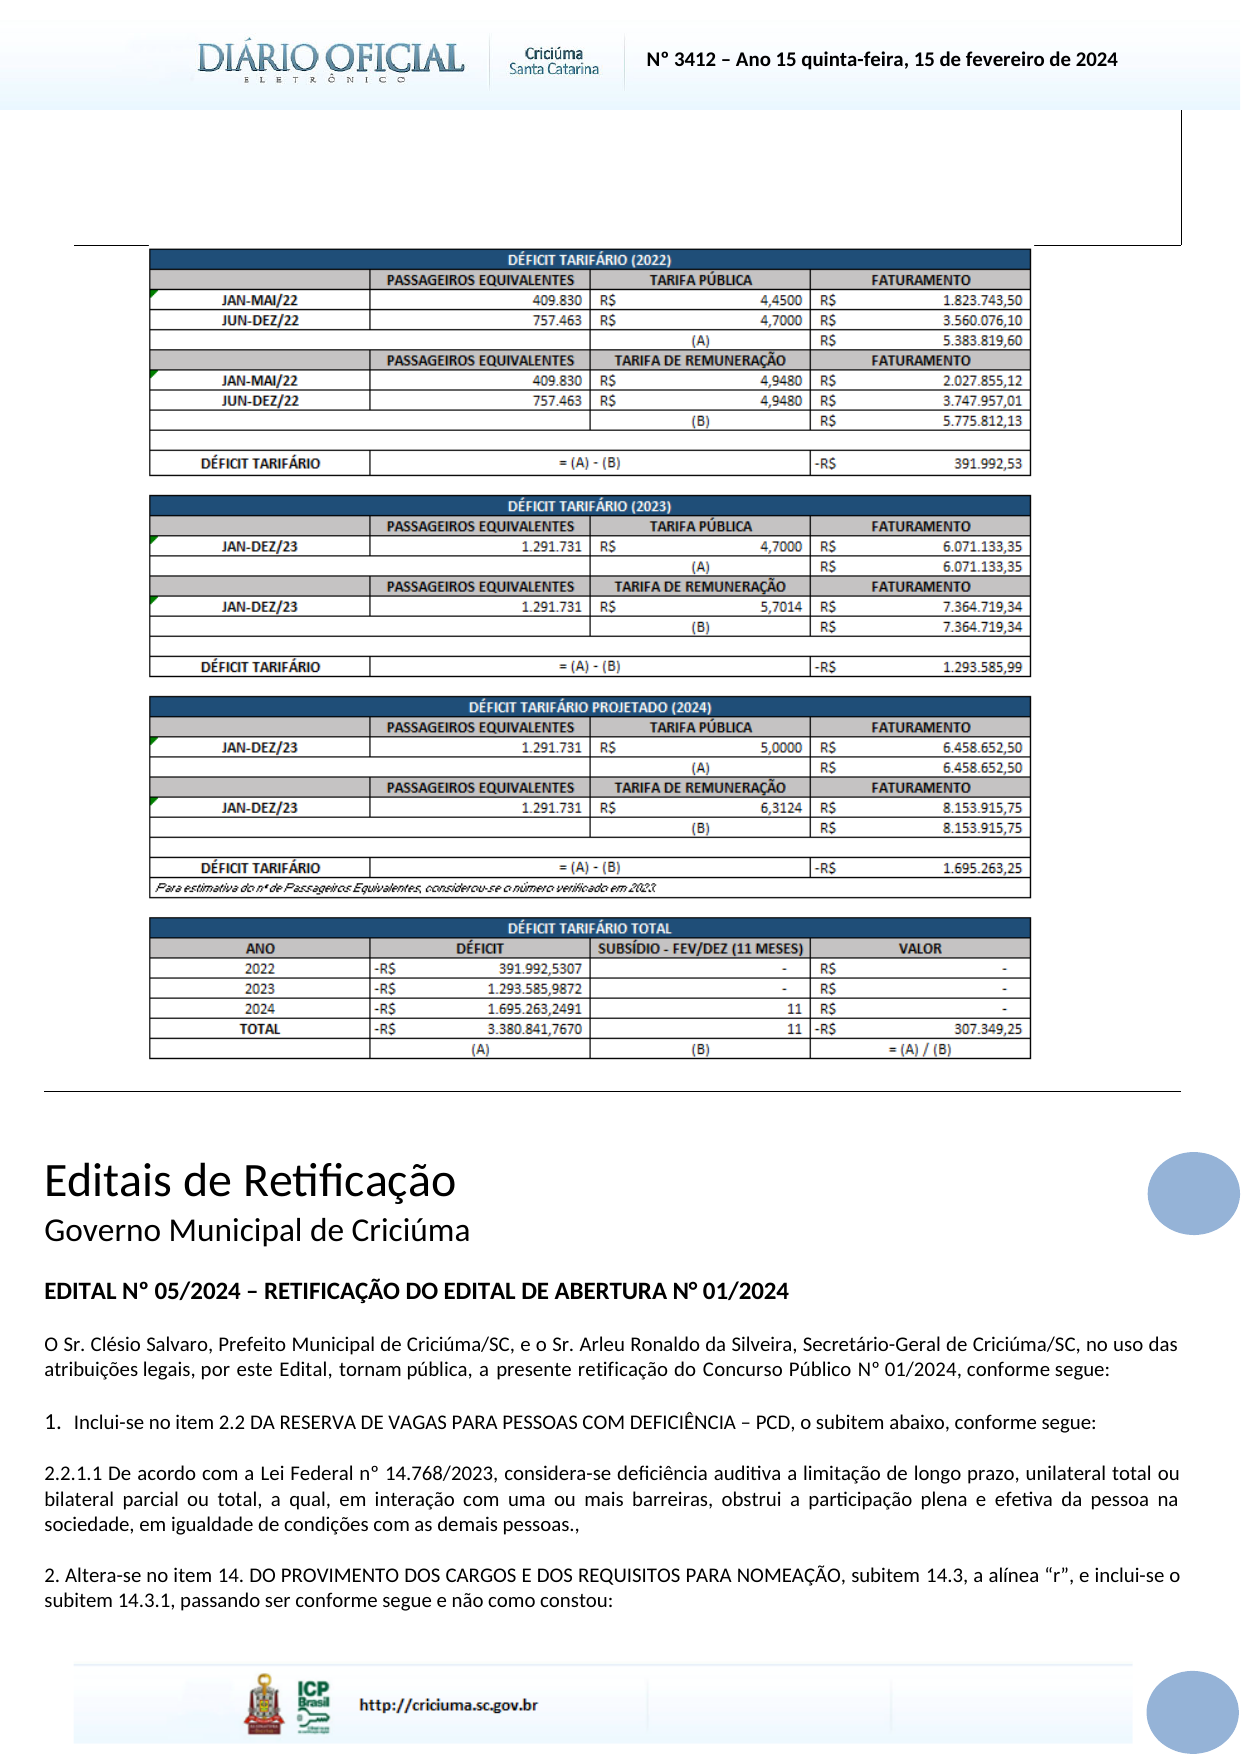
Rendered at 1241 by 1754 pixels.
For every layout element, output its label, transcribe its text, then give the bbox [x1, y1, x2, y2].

text 2.2.1.1 De acordo com a Lei Federal nº 14.768/2023, considera-se deficiência auditiva a limitação de longo prazo, unilateral total ou bilateral parcial ou total, a qual, em interação com uma ou mais barreiras, obstrui a participação plena e efetiva da pessoa na sociedade, em igualdade de condições com as demais pessoas., [44, 1460, 1181, 1537]
text 2. Altera-se no item 14. DO PROVIMENTO DOS CARGOS E DOS REQUISITOS PARA NOMEAÇÃO, subitem 14.3, a alínea “r”, e inclui-se o subitem 14.3.1, passando ser conforme segue e não como constou: [44, 1562, 1181, 1613]
list Inclui-se no item 2.2 DA RESERVA DE VAGAS PARA PESSOAS COM DEFICIÊNCIA – PCD, o subitem abaixo, conforme segue: [44, 1407, 1181, 1435]
text Editais de Retificação [44, 1150, 1181, 1209]
text Governo Municipal de Criciúma [44, 1209, 1181, 1249]
text EDITAL Nº 05/2024 – RETIFICAÇÃO DO EDITAL DE ABERTURA N° 01/2024 [44, 1275, 1181, 1305]
text O Sr. Clésio Salvaro, Prefeito Municipal de Criciúma/SC, e o Sr. Arleu Ronaldo da Silveira, Secretário-Geral de Criciúma/SC, no uso das atribuições legais, por este Edital, tornam pública, a presente retificação do Concurso Público Nº 01/2024, conforme segue: [44, 1331, 1181, 1382]
